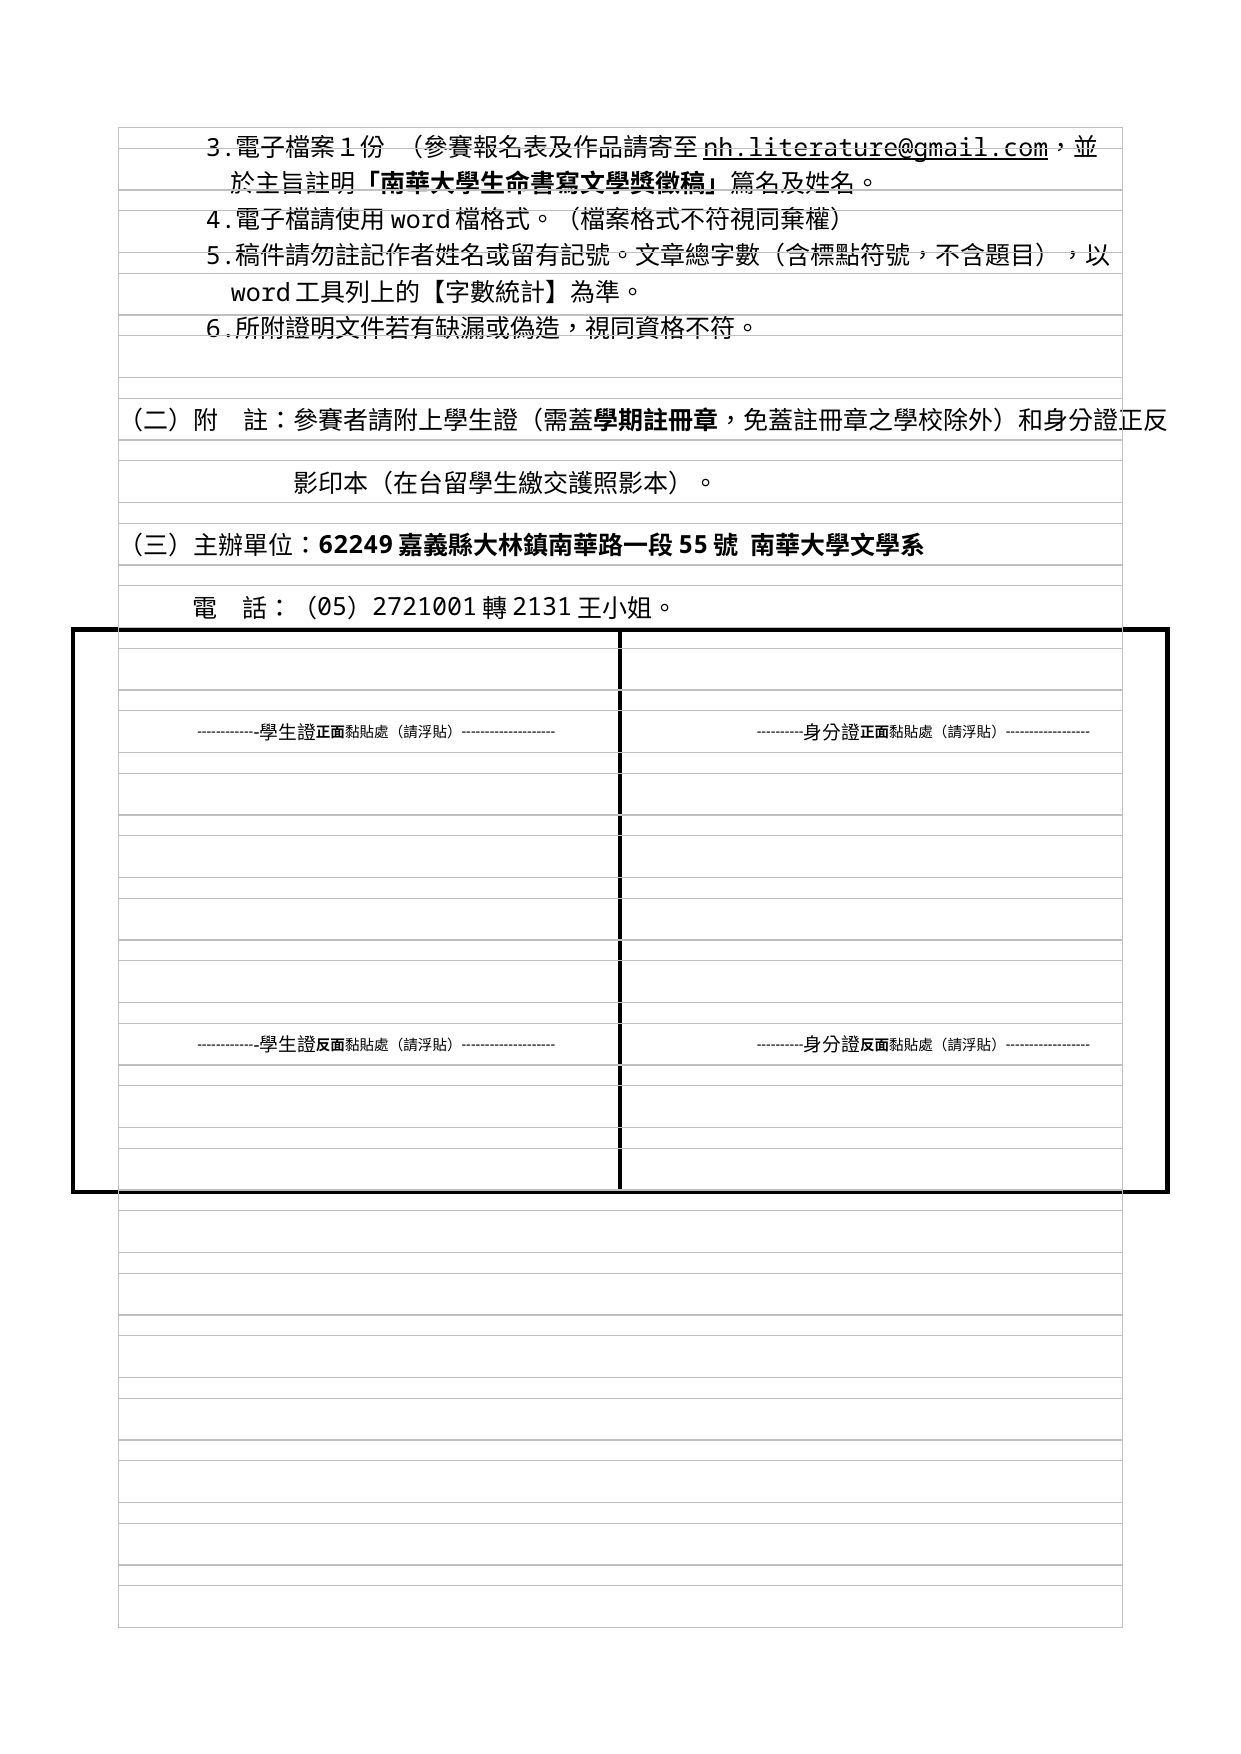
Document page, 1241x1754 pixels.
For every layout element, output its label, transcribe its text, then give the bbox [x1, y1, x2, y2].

text 6.所附證明文件若有缺漏或偽造，視同資格不符。 [206, 316, 273, 335]
table_header ----------身分證正面黏貼處（請浮貼）------------------ [622, 711, 1122, 752]
table_header [622, 753, 1122, 773]
text 3.電子檔案１份 （參賽報名表及作品請寄至nh.literature@gmail.com，並於主旨註明「南華大學生命書寫文學獎徵稿」篇名及姓名。 [206, 149, 1122, 189]
table_header ----------身分證反面黏貼處（請浮貼）------------------ [622, 1024, 1122, 1064]
text 6.所附證明文件若有缺漏或偽造，視同資格不符。 [726, 316, 1122, 335]
text 6.所附證明文件若有缺漏或偽造，視同資格不符。 [282, 316, 347, 335]
table_header [119, 691, 618, 710]
table_header [119, 878, 618, 898]
table_header [622, 1149, 1122, 1189]
table_header [622, 836, 1122, 877]
table_header [119, 1149, 618, 1189]
text 6.所附證明文件若有缺漏或偽造，視同資格不符。 [451, 316, 501, 335]
text [206, 199, 1122, 210]
text 3.電子檔案１份 （參賽報名表及作品請寄至nh.literature@gmail.com，並於主旨註明「南華大學生命書寫文學獎徵稿」篇名及姓名。 [206, 191, 1122, 199]
table_header [622, 1003, 1122, 1023]
table_header [119, 774, 618, 814]
table_header [622, 632, 1122, 648]
table_header [622, 961, 1122, 1002]
table_header [622, 1066, 1122, 1085]
text （二）附 註：參賽者請附上學生證（需蓋學期註冊章，免蓋註冊章之學校除外）和身分證正反影印本（在台留學生繳交護照影本）。 [1123, 377, 1181, 502]
table_header -------------學生證正面黏貼處（請浮貼）-------------------- [119, 711, 618, 752]
text （三）主辦單位：62249嘉義縣大林鎮南華路一段55號 南華大學文學系 [119, 524, 1122, 564]
table_header [119, 961, 618, 1002]
text 6.所附證明文件若有缺漏或偽造，視同資格不符。 [539, 316, 593, 335]
text [1123, 564, 1181, 627]
table_header [622, 816, 1122, 835]
text 3.電子檔案１份 （參賽報名表及作品請寄至nh.literature@gmail.com，並於主旨註明「南華大學生命書寫文學獎徵稿」篇名及姓名。 [206, 128, 1122, 148]
text 6.所附證明文件若有缺漏或偽造，視同資格不符。 [206, 308, 1122, 314]
text 5.稿件請勿註記作者姓名或留有記號。文章總字數（含標點符號，不含題目），以word工具列上的【字數統計】為準。 [206, 236, 1122, 252]
table_header -------------學生證反面黏貼處（請浮貼）-------------------- [119, 1024, 618, 1064]
table_header [622, 691, 1122, 710]
text 4.電子檔請使用word檔格式。（檔案格式不符視同棄權） [206, 211, 1122, 236]
text （二）附 註：參賽者請附上學生證（需蓋學期註冊章，免蓋註冊章之學校除外）和身分證正反影印本（在台留學生繳交護照影本）。 [119, 441, 1122, 460]
text 電 話：（05）2721001轉2131王小姐。 [192, 586, 1122, 627]
text （二）附 註：參賽者請附上學生證（需蓋學期註冊章，免蓋註冊章之學校除外）和身分證正反影印本（在台留學生繳交護照影本）。 [119, 399, 1122, 439]
table_header [1123, 632, 1165, 1189]
table_header [119, 1003, 618, 1023]
table_header [622, 1128, 1122, 1148]
text 5.稿件請勿註記作者姓名或留有記號。文章總字數（含標點符號，不含題目），以word工具列上的【字數統計】為準。 [206, 274, 1122, 308]
table_header [119, 816, 618, 835]
text （二）附 註：參賽者請附上學生證（需蓋學期註冊章，免蓋註冊章之學校除外）和身分證正反影印本（在台留學生繳交護照影本）。 [119, 461, 1122, 502]
table_header [622, 649, 1122, 689]
table_header [622, 1086, 1122, 1127]
table_header [622, 899, 1122, 939]
text 6.所附證明文件若有缺漏或偽造，視同資格不符。 [675, 316, 728, 335]
table_header [119, 836, 618, 877]
table_header [75, 632, 118, 1189]
table_header [119, 941, 618, 960]
table_header [119, 649, 618, 689]
text （二）附 註：參賽者請附上學生證（需蓋學期註冊章，免蓋註冊章之學校除外）和身分證正反影印本（在台留學生繳交護照影本）。 [119, 378, 1122, 398]
table_header [119, 1086, 618, 1127]
table_header [119, 899, 618, 939]
text 6.所附證明文件若有缺漏或偽造，視同資格不符。 [206, 336, 1122, 344]
text 5.稿件請勿註記作者姓名或留有記號。文章總字數（含標點符號，不含題目），以word工具列上的【字數統計】為準。 [206, 253, 1122, 273]
text [192, 566, 1122, 585]
table_header [119, 1066, 618, 1085]
table_header [119, 1128, 618, 1148]
text [1123, 502, 1181, 564]
table_header [119, 753, 618, 773]
table_header [119, 632, 618, 648]
text 6.所附證明文件若有缺漏或偽造，視同資格不符。 [377, 316, 420, 335]
table_header [622, 774, 1122, 814]
table_header [622, 878, 1122, 898]
text 6.所附證明文件若有缺漏或偽造，視同資格不符。 [591, 316, 650, 335]
text [119, 503, 1122, 523]
table_header [622, 941, 1122, 960]
